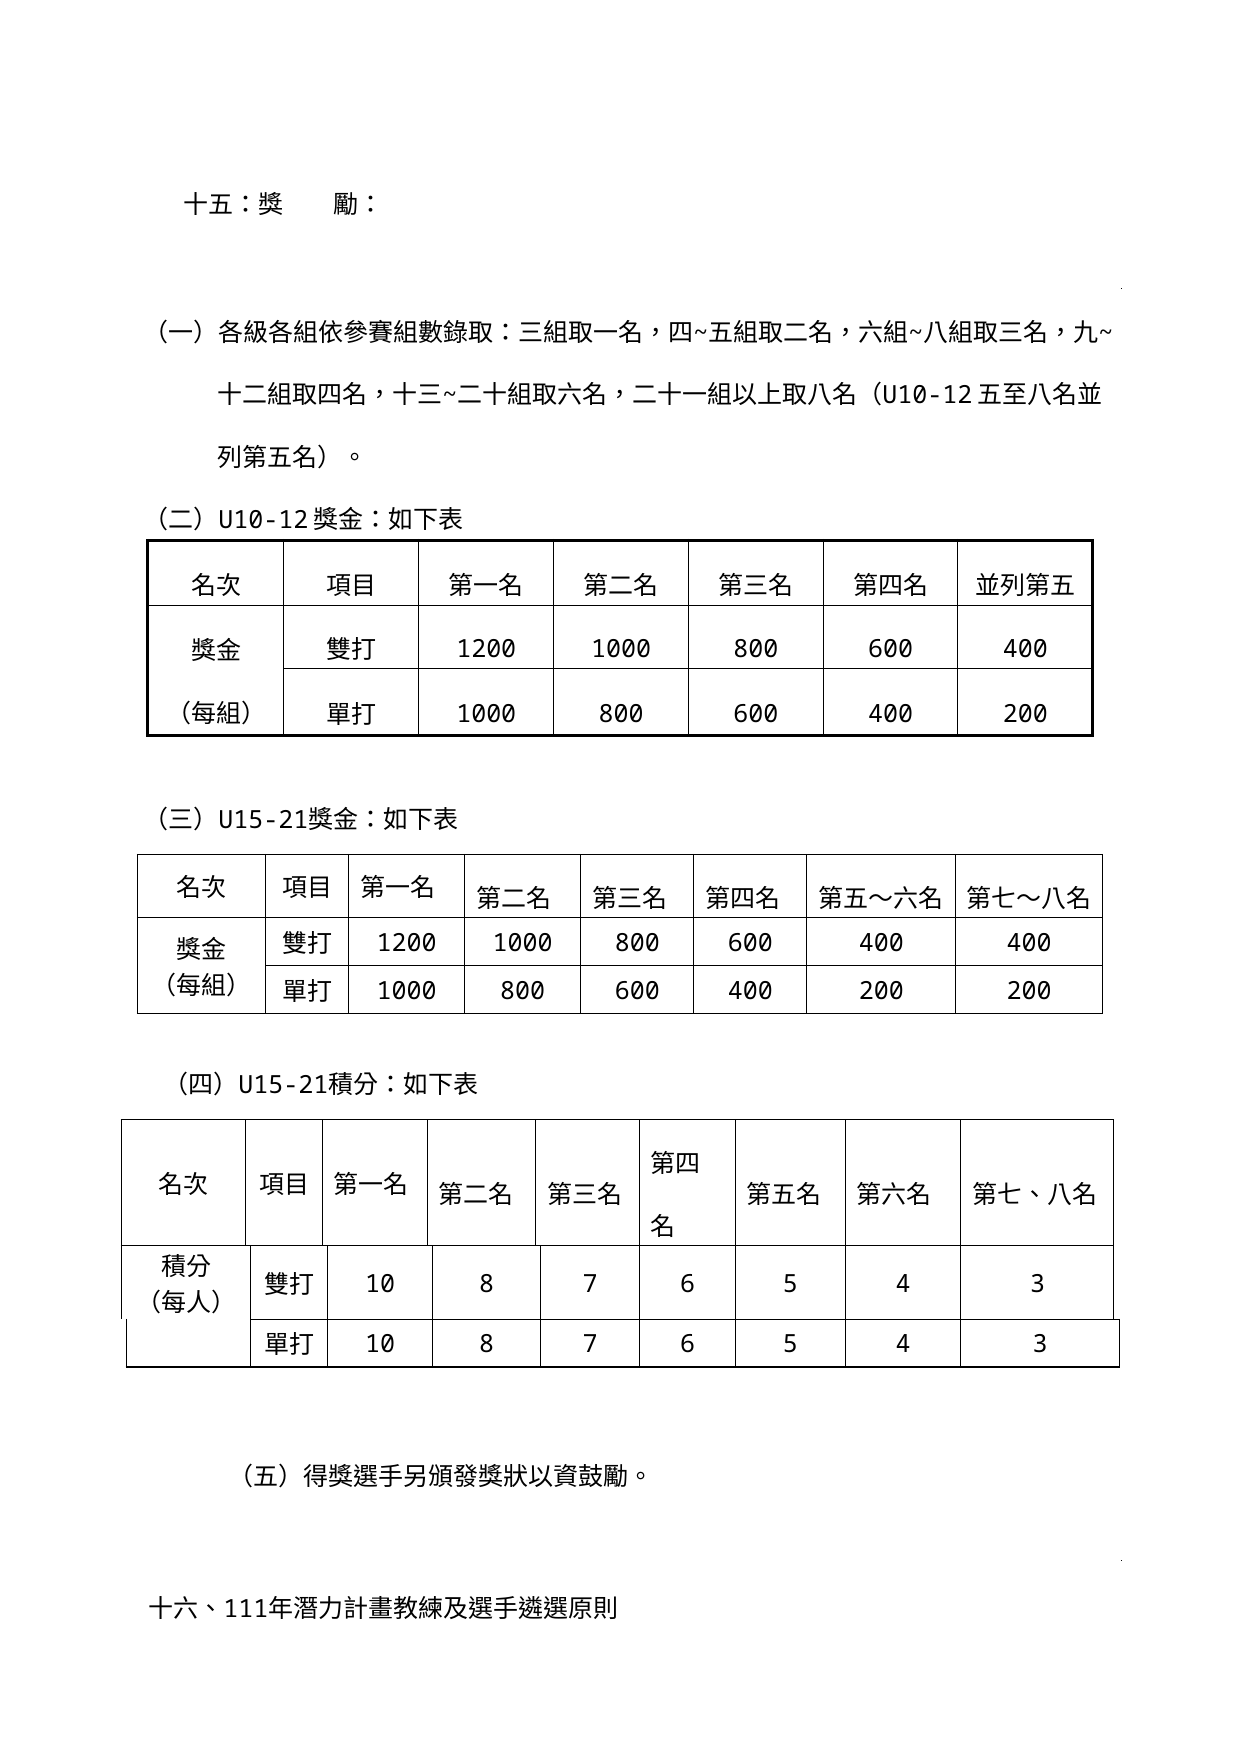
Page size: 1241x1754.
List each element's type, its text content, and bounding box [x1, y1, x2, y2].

text （四）U15-21積分：如下表 [118, 1065, 1122, 1101]
table_cell 1000 [554, 606, 688, 668]
table_header 第四名 [640, 1120, 735, 1245]
table_cell 4 [846, 1246, 960, 1319]
table_cell 400 [956, 918, 1102, 965]
table_cell 3 [961, 1320, 1119, 1366]
table_header 第二名 [465, 855, 580, 917]
table_cell 6 [640, 1320, 735, 1366]
table_cell 7 [541, 1320, 639, 1366]
table_cell 10 [328, 1246, 432, 1319]
table_cell 1000 [419, 669, 553, 734]
table_header 第三名 [536, 1120, 639, 1245]
table_cell 5 [736, 1246, 845, 1319]
table_header 第四名 [694, 855, 806, 917]
text （二）U10-12獎金：如下表 [118, 476, 1122, 539]
table_cell 3 [961, 1246, 1113, 1319]
table_cell 800 [689, 606, 823, 668]
table_cell 600 [689, 669, 823, 734]
table_header 第七～八名 [956, 855, 1102, 917]
table_cell 1200 [349, 918, 464, 965]
table_header 第七、八名 [961, 1120, 1113, 1245]
table_cell 單打 [251, 1320, 327, 1366]
table_cell 200 [956, 966, 1102, 1013]
table_header 第一名 [349, 855, 464, 917]
table_header 第四名 [824, 542, 957, 604]
table_cell 600 [581, 966, 693, 1013]
table_cell 雙打 [251, 1246, 327, 1319]
table_cell 雙打 [266, 918, 348, 965]
table_cell 雙打 [284, 606, 418, 668]
table_cell 600 [824, 606, 957, 668]
table_header 並列第五 [958, 542, 1091, 604]
table_header 項目 [246, 1120, 322, 1245]
table_cell 4 [846, 1320, 960, 1366]
text （一）各級各組依參賽組數錄取：三組取一名，四~五組取二名，六組~八組取三名，九~十二組取四名，十三~二十組取六名，二十一組以上取八名（U10-12五至八名並列第五名）。 [118, 289, 1122, 476]
text （三）U15-21獎金：如下表 [118, 799, 1122, 836]
table_cell 600 [694, 918, 806, 965]
text 十六、111年潛力計畫教練及選手遴選原則 [118, 1588, 1122, 1625]
table_cell 200 [807, 966, 955, 1013]
table_header 第二名 [428, 1120, 535, 1245]
text 十五：獎 勵： [119, 97, 1121, 288]
table_cell 1200 [419, 606, 553, 668]
table_header [1114, 1119, 1119, 1245]
table_cell 400 [694, 966, 806, 1013]
table_header 項目 [266, 855, 348, 917]
table_cell [127, 1319, 250, 1366]
table_cell 獎金 （每組） [149, 606, 283, 734]
table_header 第五～六名 [807, 855, 955, 917]
table_cell 400 [824, 669, 957, 734]
table_header 第一名 [323, 1120, 427, 1245]
table_header 第一名 [419, 542, 553, 604]
table_header 第二名 [554, 542, 688, 604]
table_cell 積分 （每人） [122, 1246, 250, 1319]
table_cell 800 [554, 669, 688, 734]
table_header 第六名 [846, 1120, 960, 1245]
table_cell 10 [328, 1320, 432, 1366]
table_cell 400 [807, 918, 955, 965]
table_header 第五名 [736, 1120, 845, 1245]
table_cell 6 [640, 1246, 735, 1319]
table_cell 8 [433, 1320, 540, 1366]
table_cell 1000 [349, 966, 464, 1013]
table_cell [1114, 1245, 1119, 1319]
table_cell 5 [736, 1320, 845, 1366]
table_cell 1000 [465, 918, 580, 965]
table_cell 200 [958, 669, 1091, 734]
table_cell 800 [465, 966, 580, 1013]
table_cell 8 [433, 1246, 540, 1319]
table_cell 800 [581, 918, 693, 965]
table_header 第三名 [581, 855, 693, 917]
table_header 名次 [122, 1120, 245, 1245]
table_header 名次 [149, 542, 283, 604]
table_cell 獎金 （每組） [138, 918, 265, 1013]
table_cell 400 [958, 606, 1091, 668]
text （五）得獎選手另頒發獎狀以資鼓勵。 [119, 1369, 1121, 1560]
table_header 名次 [138, 855, 265, 917]
table_cell 單打 [266, 966, 348, 1013]
table_cell 7 [541, 1246, 639, 1319]
table_header 第三名 [689, 542, 823, 604]
table_cell [121, 1319, 126, 1366]
table_cell 單打 [284, 669, 418, 734]
table_header 項目 [284, 542, 418, 604]
